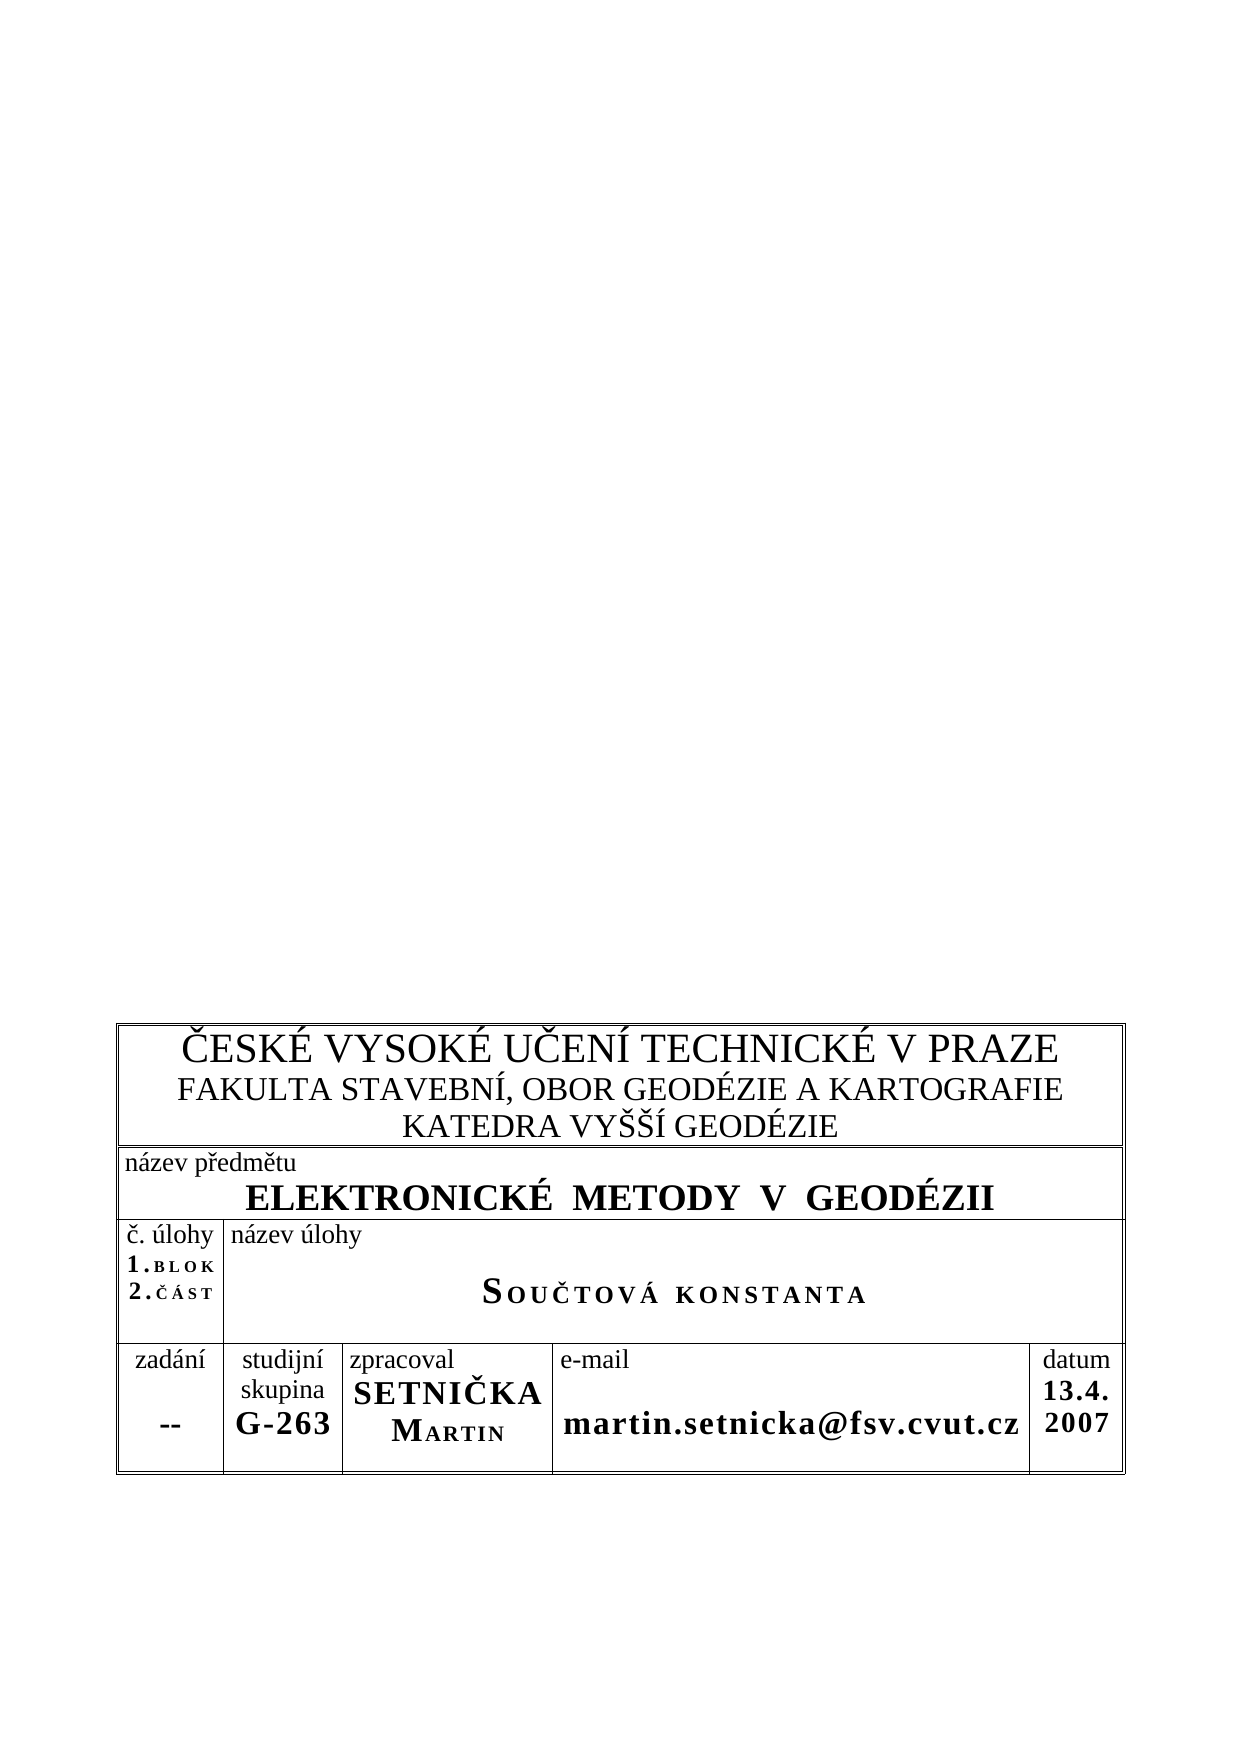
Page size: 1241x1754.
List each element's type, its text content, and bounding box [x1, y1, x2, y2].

table_cell zpracoval SETNIČKA Martin [343, 1344, 552, 1471]
table_cell studijní skupina G-263 [224, 1344, 342, 1471]
table_cell datum 13.4. 2007 [1030, 1344, 1122, 1471]
table_cell č. úlohy 1.blok 2.část [119, 1220, 223, 1343]
table_cell název úlohy Součtová konstanta [224, 1220, 1122, 1343]
table_header ČESKÉ VYSOKÉ UČENÍ TECHNICKÉ V PRAZE FAKULTA STAVEBNÍ, OBOR GEODÉZIE A KARTOGRAFIE Katedra vyšší geodézie [119, 1026, 1122, 1145]
table_cell zadání -- [119, 1344, 223, 1471]
table_cell e-mail martin.setnicka@fsv.cvut.cz [553, 1344, 1029, 1471]
table_cell název předmětu ELEKTRONICKÉ METODY V GEODÉZII [119, 1148, 1122, 1219]
